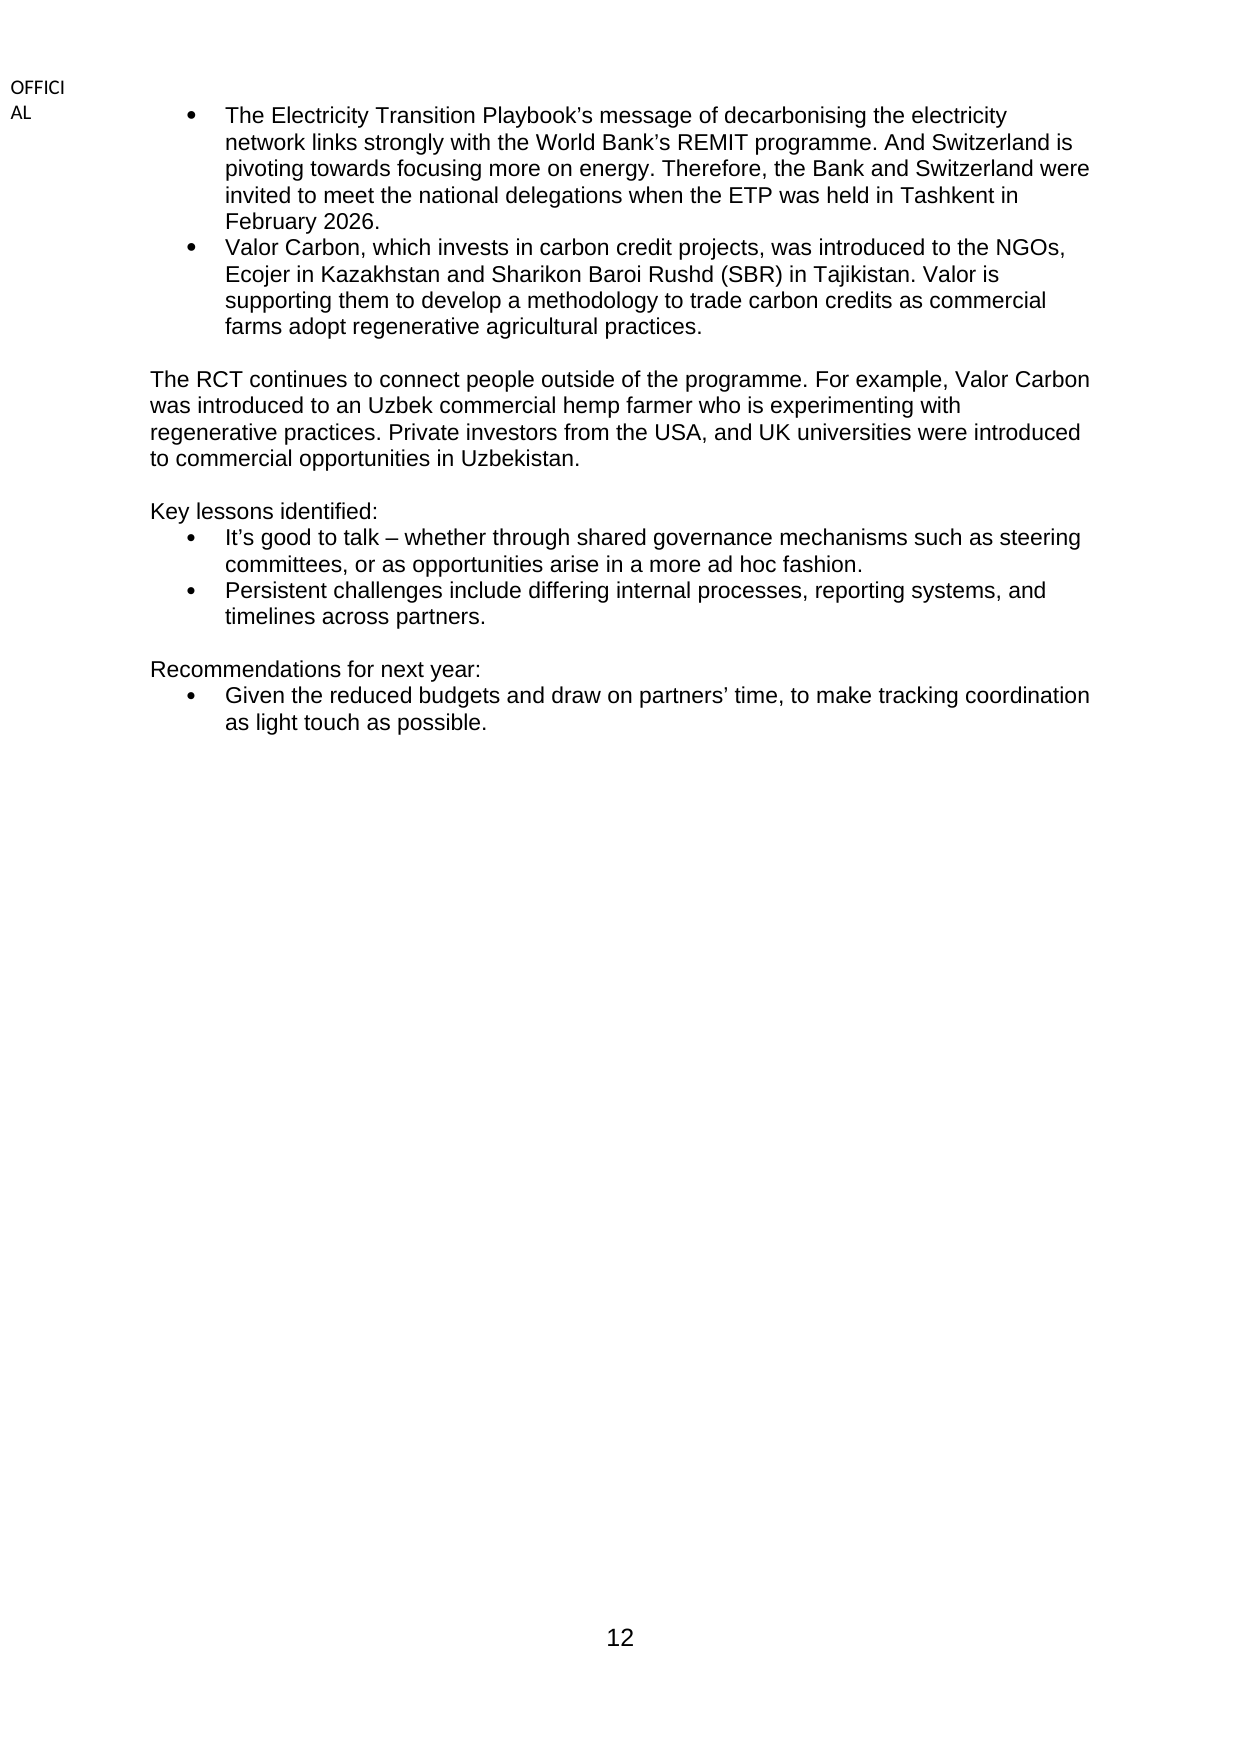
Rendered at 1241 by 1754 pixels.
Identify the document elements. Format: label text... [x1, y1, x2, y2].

list The Electricity Transition Playbook’s message of decarbonising the electricity network links strongly with the World Bank’s REMIT programme. And Switzerland is pivoting towards focusing more on energy. Therefore, the Bank and Switzerland were invited to meet the national delegations when the ETP was held in Tashkent in February 2026. [187, 102, 1090, 234]
list Valor Carbon, which invests in carbon credit projects, was introduced to the NGOs, Ecojer in Kazakhstan and Sharikon Baroi Rushd (SBR) in Tajikistan. Valor is supporting them to develop a methodology to trade carbon credits as commercial farms adopt regenerative agricultural practices. [187, 234, 1090, 340]
list It’s good to talk – whether through shared governance mechanisms such as steering committees, or as opportunities arise in a more ad hoc fashion. [187, 524, 1090, 577]
list Persistent challenges include differing internal processes, reporting systems, and timelines across partners. [187, 577, 1090, 629]
text The RCT continues to connect people outside of the programme. For example, Valor Carbon was introduced to an Uzbek commercial hemp farmer who is experimenting with regenerative practices. Private investors from the USA, and UK universities were introduced to commercial opportunities in Uzbekistan. [150, 366, 1090, 471]
text Recommendations for next year: [150, 656, 1090, 682]
list Given the reduced budgets and draw on partners’ time, to make tracking coordination as light touch as possible. [187, 682, 1090, 735]
text Key lessons identified: [150, 498, 1090, 524]
